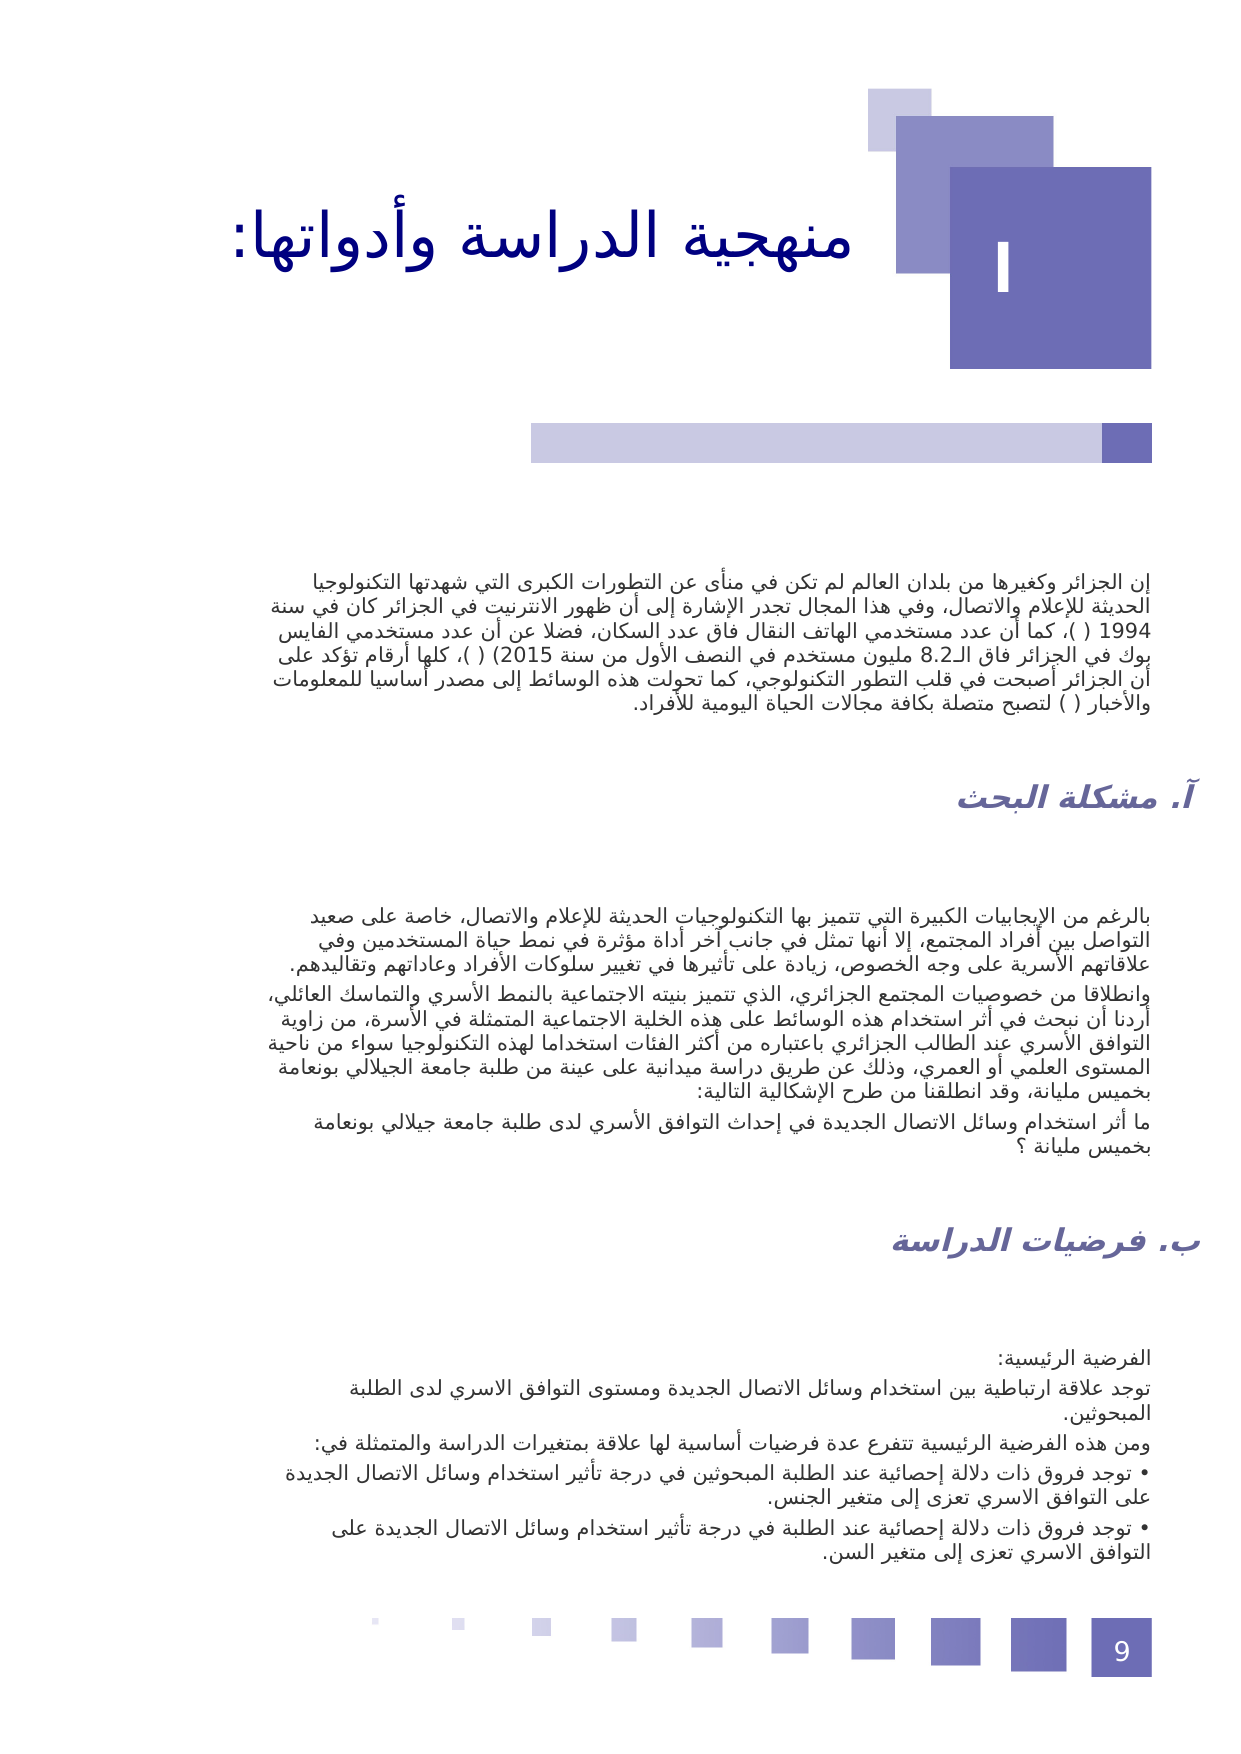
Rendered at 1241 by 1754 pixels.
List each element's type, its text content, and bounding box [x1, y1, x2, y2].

picture [351, 88, 1152, 570]
title فرضيات الدراسة [266, 1222, 1211, 1258]
title - [279, 257, 288, 267]
text • توجد فروق ذات دلالة إحصائية عند الطلبة في درجة تأثير استخدام وسائل الاتصال الجديدة على التوافق الاسري تعزى إلى متغير السن. [266, 1516, 1152, 1564]
text بالرغم من الإيجابيات الكبيرة التي تتميز بها التكنولوجيات الحديثة للإعلام والاتصال، خاصة على صعيد التواصل بين أفراد المجتمع، إلا أنها تمثل في جانب آخر أداة مؤثرة في نمط حياة المستخدمين وفي علاقاتهم الأسرية على وجه الخصوص، زيادة على تأثيرها في تغيير سلوكات الأفراد وعاداتهم وتقاليدهم. [266, 904, 1152, 976]
picture [351, 716, 1152, 779]
title - [783, 241, 792, 251]
title - [783, 257, 792, 267]
title - [419, 243, 428, 251]
picture [351, 816, 1152, 889]
text ما أثر استخدام وسائل الاتصال الجديدة في إحداث التوافق الأسري لدى طلبة جامعة جيلالي بونعامة بخميس مليانة ؟ [266, 1110, 1152, 1158]
title مشكلة البحث [266, 779, 1211, 816]
text إن الجزائر وكغيرها من بلدان العالم لم تكن في منأى عن التطورات الكبرى التي شهدتها التكنولوجيا الحديثة للإعلام والاتصال، وفي هذا المجال تجدر الإشارة إلى أن ظهور الانترنيت في الجزائر كان في سنة 1994 ( )، كما أن عدد مستخدمي الهاتف النقال فاق عدد السكان، فضلا عن أن عدد مستخدمي الفايس بوك في الجزائر فاق الـ8.2 مليون مستخدم في النصف الأول من سنة 2015) ( )، كلها أرقام تؤكد على أن الجزائر أصبحت في قلب التطور التكنولوجي، كما تحولت هذه الوسائط إلى مصدر أساسيا للمعلومات والأخبار ( ) لتصبح متصلة بكافة مجالات الحياة اليومية للأفراد. [266, 570, 1152, 716]
text ومن هذه الفرضية الرئيسية تتفرع عدة فرضيات أساسية لها علاقة بمتغيرات الدراسة والمتمثلة في: [266, 1431, 1152, 1455]
title - [213, 199, 856, 272]
text وانطلاقا من خصوصيات المجتمع الجزائري، الذي تتميز بنيته الاجتماعية بالنمط الأسري والتماسك العائلي، أردنا أن نبحث في أثر استخدام هذه الوسائط على هذه الخلية الاجتماعية المتمثلة في الأسرة، من زاوية التوافق الأسري عند الطالب الجزائري باعتباره من أكثر الفئات استخداما لهذه التكنولوجيا سواء من ناحية المستوى العلمي أو العمري، وذلك عن طريق دراسة ميدانية على عينة من طلبة جامعة الجيلالي بونعامة بخميس مليانة، وقد انطلقنا من طرح الإشكالية التالية: [266, 982, 1152, 1104]
text • توجد فروق ذات دلالة إحصائية عند الطلبة المبحوثين في درجة تأثير استخدام وسائل الاتصال الجديدة على التوافق الاسري تعزى إلى متغير الجنس. [266, 1461, 1152, 1509]
title - [279, 241, 288, 251]
title - [691, 241, 701, 250]
picture [177, 1618, 1152, 1677]
title - [344, 243, 353, 251]
text توجد علاقة ارتباطية بين استخدام وسائل الاتصال الجديدة ومستوى التوافق الاسري لدى الطلبة المبحوثين. [266, 1376, 1152, 1425]
text الفرضية الرئيسية: [266, 1346, 1152, 1370]
title - [834, 244, 844, 253]
